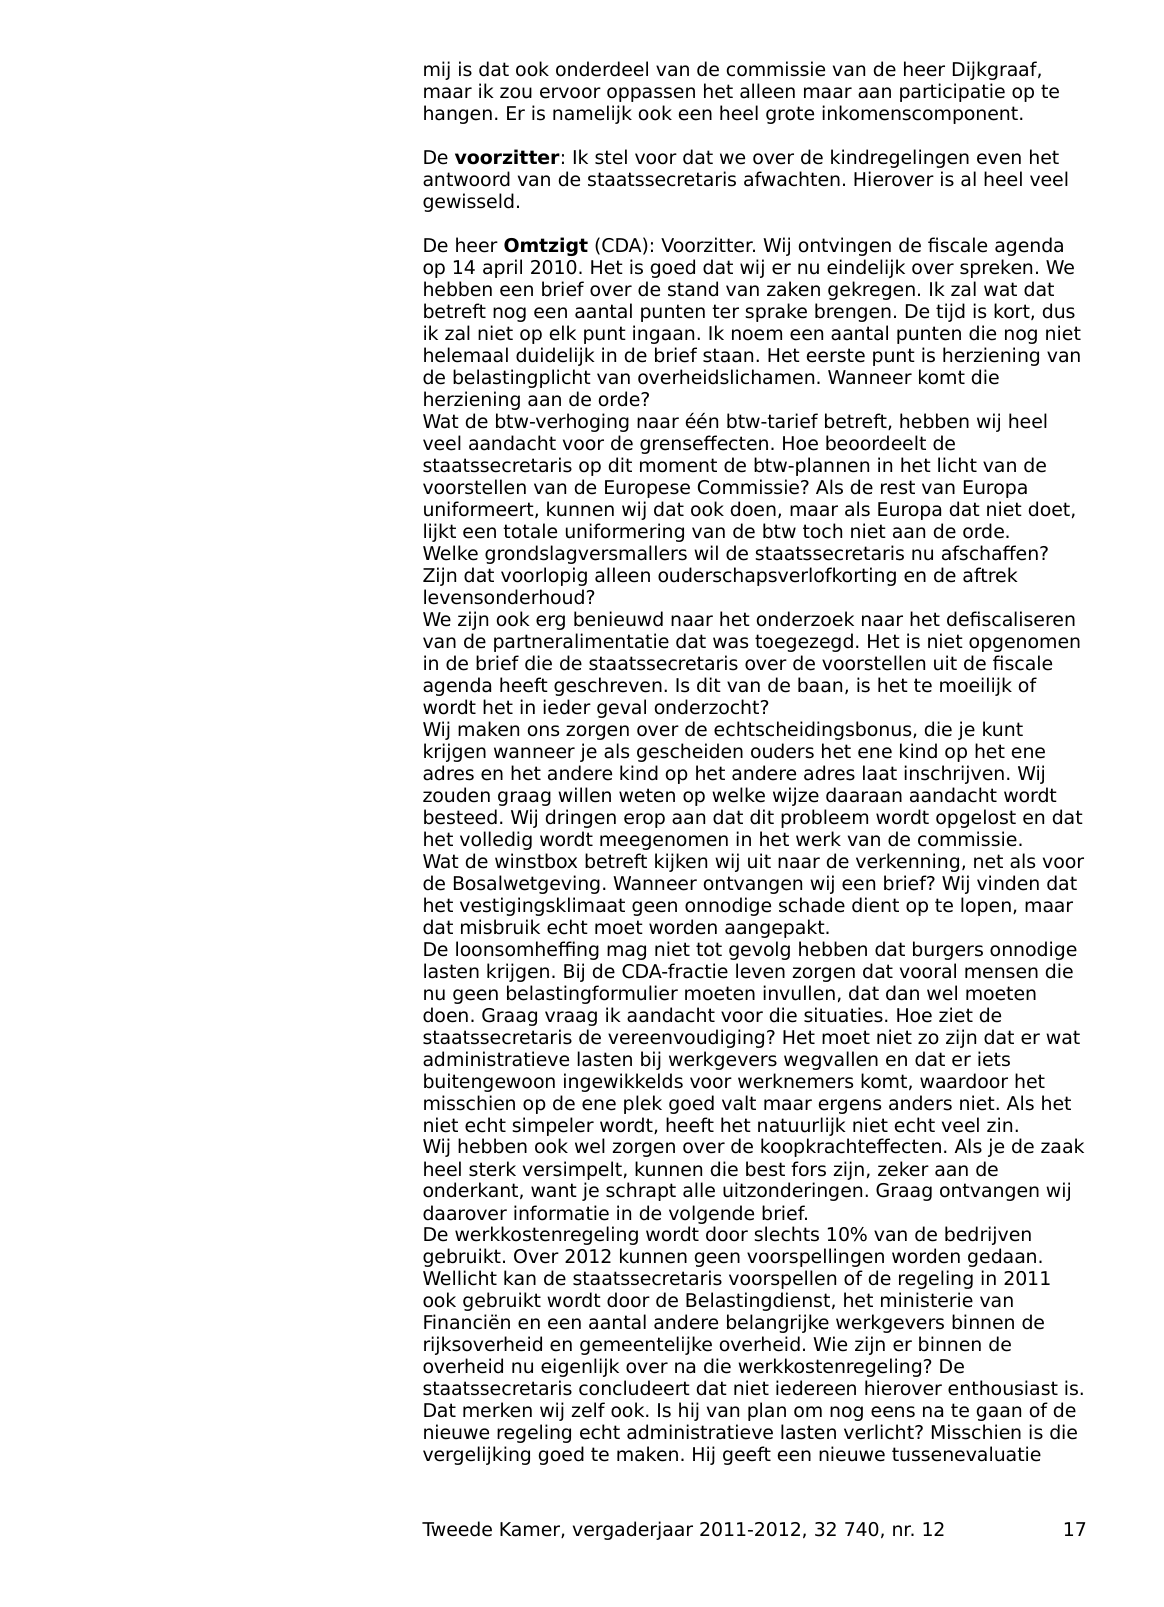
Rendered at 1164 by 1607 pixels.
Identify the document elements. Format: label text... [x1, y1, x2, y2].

text De voorzitter: Ik stel voor dat we over de kindregelingen even het antwoord van de staatssecretaris afwachten. Hierover is al heel veel gewisseld. [422, 147, 1087, 213]
text De werkkostenregeling wordt door slechts 10% van de bedrijven gebruikt. Over 2012 kunnen geen voorspellingen worden gedaan. Wellicht kan de staatssecretaris voorspellen of de regeling in 2011 ook gebruikt wordt door de Belastingdienst, het ministerie van Financiën en een aantal andere belangrijke werkgevers binnen de rijksoverheid en gemeentelijke overheid. Wie zijn er binnen de overheid nu eigenlijk over na die werkkostenregeling? De staatssecretaris concludeert dat niet iedereen hierover enthousiast is. Dat merken wij zelf ook. Is hij van plan om nog eens na te gaan of de nieuwe regeling echt administratieve lasten verlicht? Misschien is die vergelijking goed te maken. Hij geeft een nieuwe tussenevaluatie [422, 1224, 1087, 1466]
text Wat de winstbox betreft kijken wij uit naar de verkenning, net als voor de Bosalwetgeving. Wanneer ontvangen wij een brief? Wij vinden dat het vestigingsklimaat geen onnodige schade dient op te lopen, maar dat misbruik echt moet worden aangepakt. [422, 851, 1087, 939]
text mij is dat ook onderdeel van de commissie van de heer Dijkgraaf, maar ik zou ervoor oppassen het alleen maar aan participatie op te hangen. Er is namelijk ook een heel grote inkomenscomponent. [422, 59, 1087, 125]
text We zijn ook erg benieuwd naar het onderzoek naar het defiscaliseren van de partneralimentatie dat was toegezegd. Het is niet opgenomen in de brief die de staatssecretaris over de voorstellen uit de fiscale agenda heeft geschreven. Is dit van de baan, is het te moeilijk of wordt het in ieder geval onderzocht? [422, 609, 1087, 719]
text Wij maken ons zorgen over de echtscheidingsbonus, die je kunt krijgen wanneer je als gescheiden ouders het ene kind op het ene adres en het andere kind op het andere adres laat inschrijven. Wij zouden graag willen weten op welke wijze daaraan aandacht wordt besteed. Wij dringen erop aan dat dit probleem wordt opgelost en dat het volledig wordt meegenomen in het werk van de commissie. [422, 719, 1087, 851]
text De heer Omtzigt (CDA): Voorzitter. Wij ontvingen de fiscale agenda op 14 april 2010. Het is goed dat wij er nu eindelijk over spreken. We hebben een brief over de stand van zaken gekregen. Ik zal wat dat betreft nog een aantal punten ter sprake brengen. De tijd is kort, dus ik zal niet op elk punt ingaan. Ik noem een aantal punten die nog niet helemaal duidelijk in de brief staan. Het eerste punt is herziening van de belastingplicht van overheidslichamen. Wanneer komt die herziening aan de orde? [422, 235, 1087, 411]
text Wij hebben ook wel zorgen over de koopkrachteffecten. Als je de zaak heel sterk versimpelt, kunnen die best fors zijn, zeker aan de onderkant, want je schrapt alle uitzonderingen. Graag ontvangen wij daarover informatie in de volgende brief. [422, 1136, 1087, 1224]
text Welke grondslagversmallers wil de staatssecretaris nu afschaffen? Zijn dat voorlopig alleen ouderschapsverlofkorting en de aftrek levensonderhoud? [422, 543, 1087, 609]
text Wat de btw-verhoging naar één btw-tarief betreft, hebben wij heel veel aandacht voor de grenseffecten. Hoe beoordeelt de staatssecretaris op dit moment de btw-plannen in het licht van de voorstellen van de Europese Commissie? Als de rest van Europa uniformeert, kunnen wij dat ook doen, maar als Europa dat niet doet, lijkt een totale uniformering van de btw toch niet aan de orde. [422, 411, 1087, 543]
text De loonsomheffing mag niet tot gevolg hebben dat burgers onnodige lasten krijgen. Bij de CDA-fractie leven zorgen dat vooral mensen die nu geen belastingformulier moeten invullen, dat dan wel moeten doen. Graag vraag ik aandacht voor die situaties. Hoe ziet de staatssecretaris de vereenvoudiging? Het moet niet zo zijn dat er wat administratieve lasten bij werkgevers wegvallen en dat er iets buitengewoon ingewikkelds voor werknemers komt, waardoor het misschien op de ene plek goed valt maar ergens anders niet. Als het niet echt simpeler wordt, heeft het natuurlijk niet echt veel zin. [422, 939, 1087, 1136]
